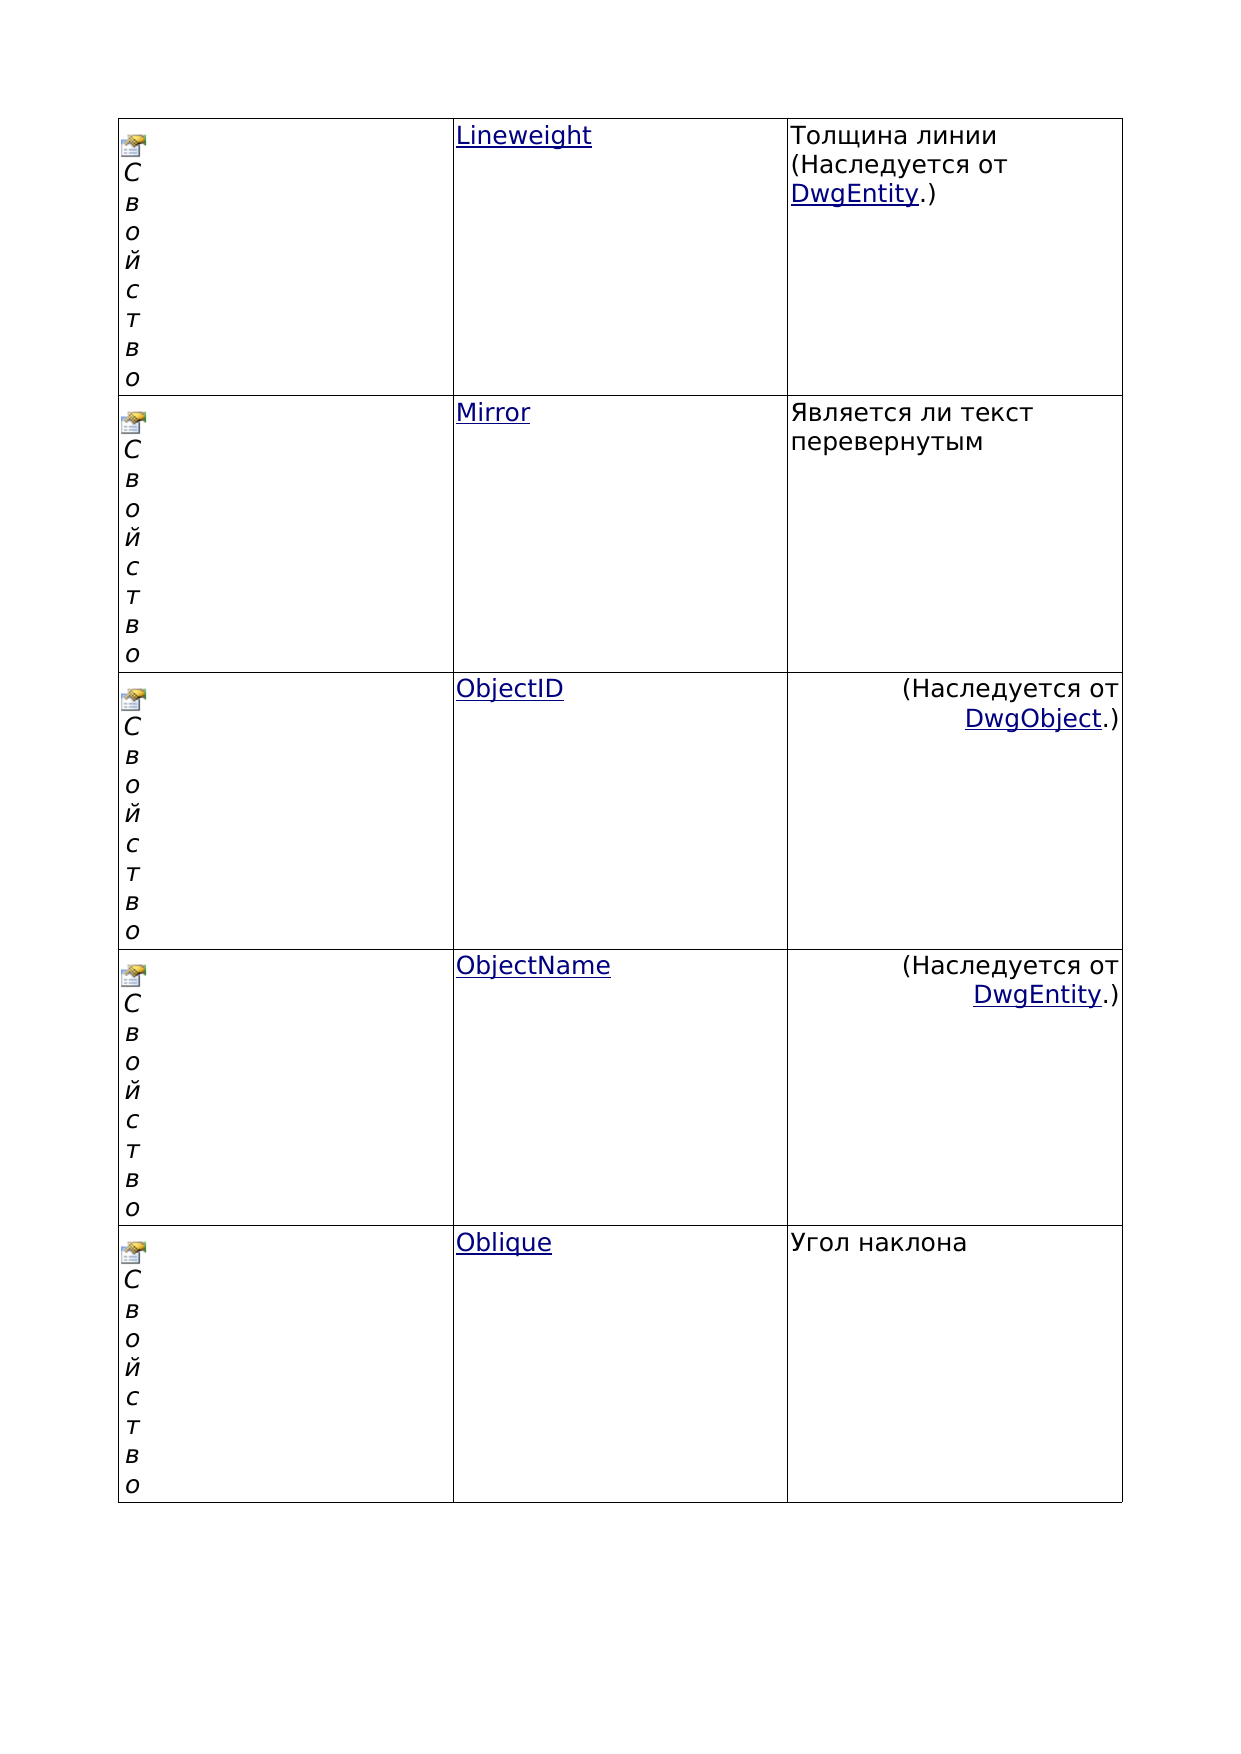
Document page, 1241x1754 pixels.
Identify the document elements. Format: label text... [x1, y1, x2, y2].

table_cell Oblique [454, 1226, 787, 1502]
table_cell [119, 396, 453, 672]
table_cell Mirror [454, 396, 787, 672]
table_cell [119, 1226, 453, 1502]
picture [121, 410, 147, 436]
picture [121, 133, 147, 159]
table_cell [119, 119, 453, 395]
table_cell Угол наклона [788, 1226, 1122, 1502]
table_cell [119, 950, 453, 1225]
table_cell [119, 673, 453, 948]
table_cell (Наследуется от DwgEntity.) [788, 950, 1122, 1225]
table_cell Lineweight [454, 119, 787, 395]
table_cell Толщина линии (Наследуется от DwgEntity.) [788, 119, 1122, 395]
table_cell ObjectName [454, 950, 787, 1225]
picture [121, 963, 147, 989]
table_cell ObjectID [454, 673, 787, 948]
picture [121, 1240, 147, 1266]
table_cell (Наследуется от DwgObject.) [788, 673, 1122, 948]
table_cell Является ли текст перевернутым [788, 396, 1122, 672]
picture [121, 687, 147, 713]
